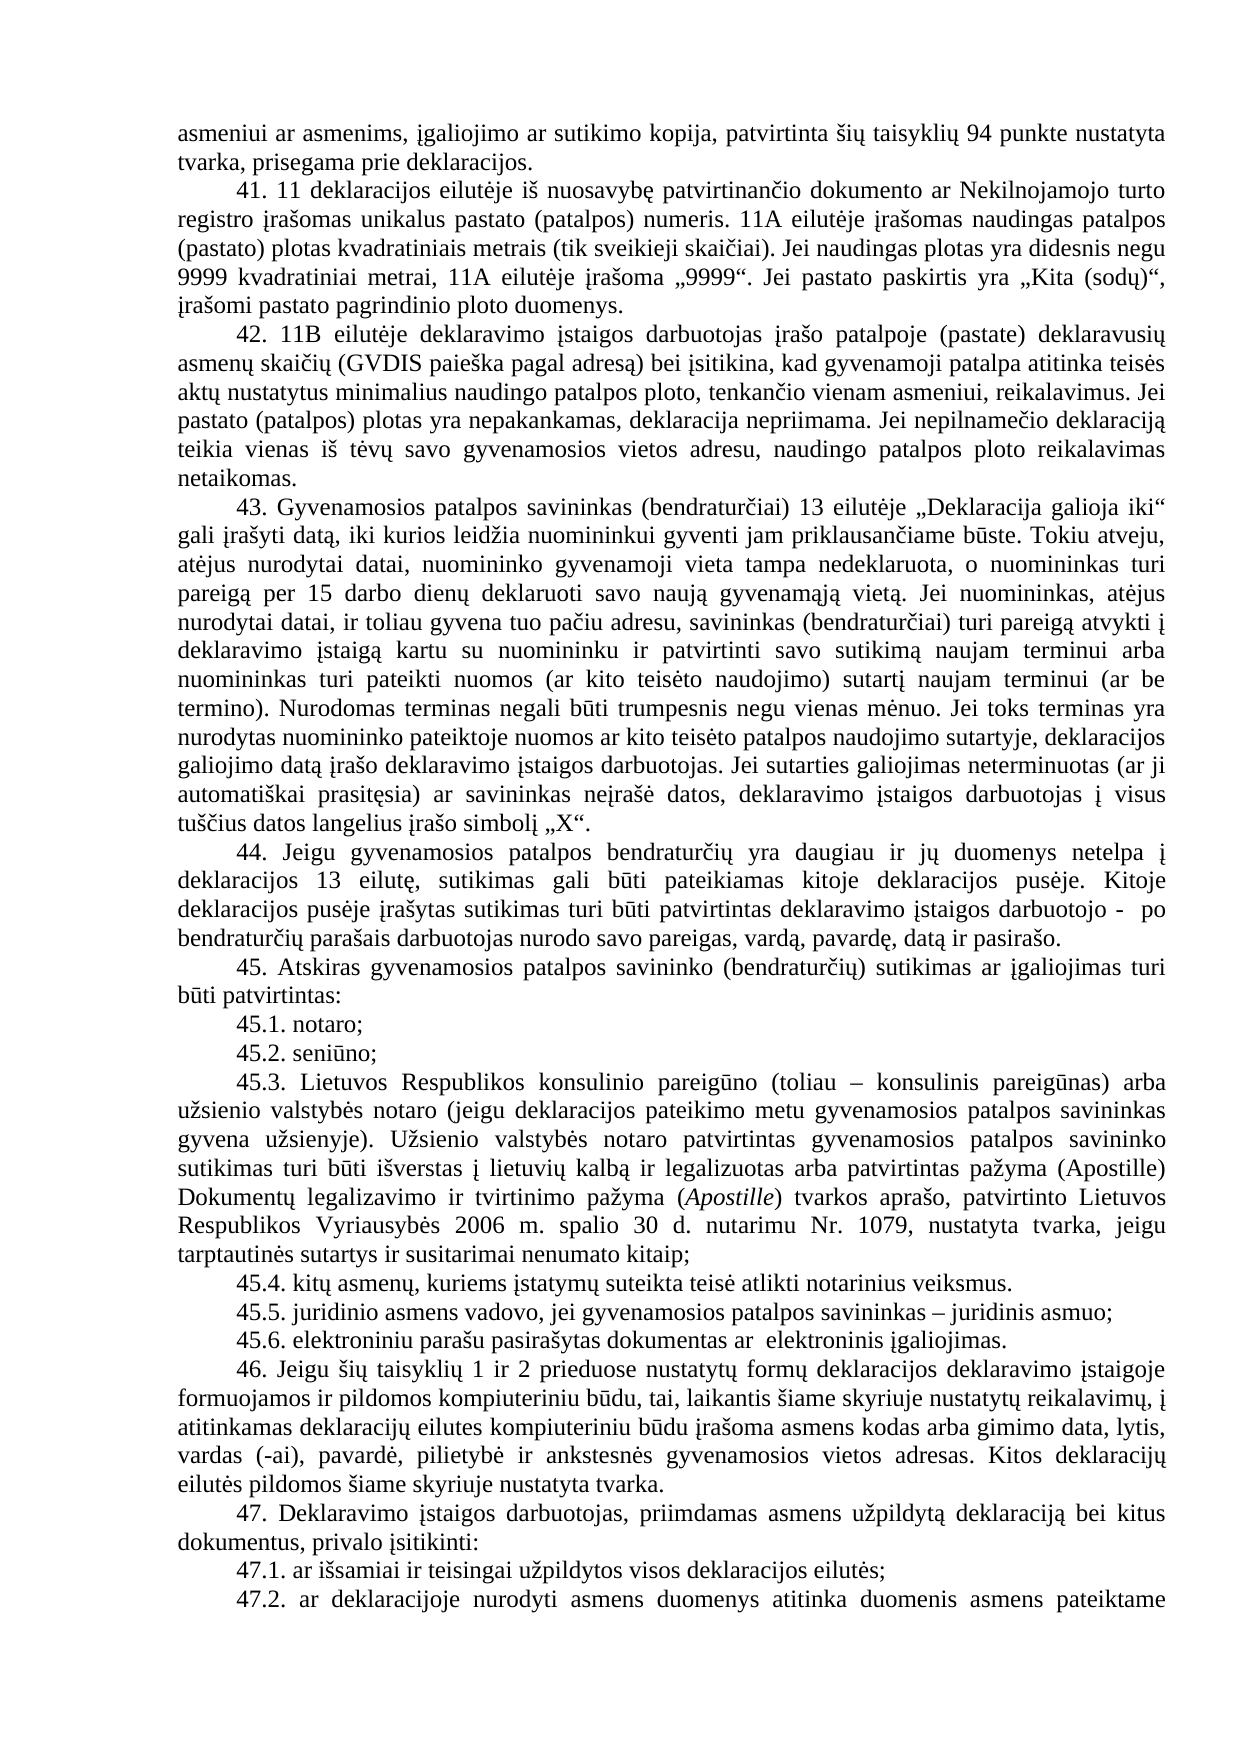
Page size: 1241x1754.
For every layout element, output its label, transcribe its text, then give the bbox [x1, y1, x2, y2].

text 46. Jeigu šių taisyklių 1 ir 2 prieduose nustatytų formų deklaracijos deklaravimo įstaigoje formuojamos ir pildomos kompiuteriniu būdu, tai, laikantis šiame skyriuje nustatytų reikalavimų, į atitinkamas deklaracijų eilutes kompiuteriniu būdu įrašoma asmens kodas arba gimimo data, lytis, vardas (-ai), pavardė, pilietybė ir ankstesnės gyvenamosios vietos adresas. Kitos deklaracijų eilutės pildomos šiame skyriuje nustatyta tvarka. [177, 1354, 1167, 1498]
text 45.5. juridinio asmens vadovo, jei gyvenamosios patalpos savininkas – juridinis asmuo; [177, 1297, 1167, 1326]
text 45. Atskiras gyvenamosios patalpos savininko (bendraturčių) sutikimas ar įgaliojimas turi būti patvirtintas: [177, 952, 1167, 1009]
text 45.6. elektroniniu parašu pasirašytas dokumentas ar elektroninis įgaliojimas. [177, 1326, 1167, 1354]
text 47.1. ar išsamiai ir teisingai užpildytos visos deklaracijos eilutės; [177, 1556, 1167, 1584]
text 45.1. notaro; [177, 1009, 1167, 1038]
text 45.3. Lietuvos Respublikos konsulinio pareigūno (toliau – konsulinis pareigūnas) arba užsienio valstybės notaro (jeigu deklaracijos pateikimo metu gyvenamosios patalpos savininkas gyvena užsienyje). Užsienio valstybės notaro patvirtintas gyvenamosios patalpos savininko sutikimas turi būti išverstas į lietuvių kalbą ir legalizuotas arba patvirtintas pažyma (Apostille) Dokumentų legalizavimo ir tvirtinimo pažyma (Apostille) tvarkos aprašo, patvirtinto Lietuvos Respublikos Vyriausybės 2006 m. spalio 30 d. nutarimu Nr. 1079, nustatyta tvarka, jeigu tarptautinės sutartys ir susitarimai nenumato kitaip; [177, 1067, 1167, 1268]
text 47. Deklaravimo įstaigos darbuotojas, priimdamas asmens užpildytą deklaraciją bei kitus dokumentus, privalo įsitikinti: [177, 1498, 1167, 1556]
text 42. 11B eilutėje deklaravimo įstaigos darbuotojas įrašo patalpoje (pastate) deklaravusių asmenų skaičių (GVDIS paieška pagal adresą) bei įsitikina, kad gyvenamoji patalpa atitinka teisės aktų nustatytus minimalius naudingo patalpos ploto, tenkančio vienam asmeniui, reikalavimus. Jei pastato (patalpos) plotas yra nepakankamas, deklaracija nepriimama. Jei nepilnamečio deklaraciją teikia vienas iš tėvų savo gyvenamosios vietos adresu, naudingo patalpos ploto reikalavimas netaikomas. [177, 319, 1167, 492]
text 44. Jeigu gyvenamosios patalpos bendraturčių yra daugiau ir jų duomenys netelpa į deklaracijos 13 eilutę, sutikimas gali būti pateikiamas kitoje deklaracijos pusėje. Kitoje deklaracijos pusėje įrašytas sutikimas turi būti patvirtintas deklaravimo įstaigos darbuotojo - po bendraturčių parašais darbuotojas nurodo savo pareigas, vardą, pavardę, datą ir pasirašo. [177, 837, 1167, 952]
text asmeniui ar asmenims, įgaliojimo ar sutikimo kopija, patvirtinta šių taisyklių 94 punkte nustatyta tvarka, prisegama prie deklaracijos. [177, 118, 1167, 176]
text 43. Gyvenamosios patalpos savininkas (bendraturčiai) 13 eilutėje „Deklaracija galioja iki“ gali įrašyti datą, iki kurios leidžia nuomininkui gyventi jam priklausančiame būste. Tokiu atveju, atėjus nurodytai datai, nuomininko gyvenamoji vieta tampa nedeklaruota, o nuomininkas turi pareigą per 15 darbo dienų deklaruoti savo naują gyvenamąją vietą. Jei nuomininkas, atėjus nurodytai datai, ir toliau gyvena tuo pačiu adresu, savininkas (bendraturčiai) turi pareigą atvykti į deklaravimo įstaigą kartu su nuomininku ir patvirtinti savo sutikimą naujam terminui arba nuomininkas turi pateikti nuomos (ar kito teisėto naudojimo) sutartį naujam terminui (ar be termino). Nurodomas terminas negali būti trumpesnis negu vienas mėnuo. Jei toks terminas yra nurodytas nuomininko pateiktoje nuomos ar kito teisėto patalpos naudojimo sutartyje, deklaracijos galiojimo datą įrašo deklaravimo įstaigos darbuotojas. Jei sutarties galiojimas neterminuotas (ar ji automatiškai prasitęsia) ar savininkas neįrašė datos, deklaravimo įstaigos darbuotojas į visus tuščius datos langelius įrašo simbolį „X“. [177, 492, 1167, 837]
text 45.4. kitų asmenų, kuriems įstatymų suteikta teisė atlikti notarinius veiksmus. [177, 1268, 1167, 1297]
text 45.2. seniūno; [177, 1038, 1167, 1067]
text 41. 11 deklaracijos eilutėje iš nuosavybę patvirtinančio dokumento ar Nekilnojamojo turto registro įrašomas unikalus pastato (patalpos) numeris. 11A eilutėje įrašomas naudingas patalpos (pastato) plotas kvadratiniais metrais (tik sveikieji skaičiai). Jei naudingas plotas yra didesnis negu 9999 kvadratiniai metrai, 11A eilutėje įrašoma „9999“. Jei pastato paskirtis yra „Kita (sodų)“, įrašomi pastato pagrindinio ploto duomenys. [177, 176, 1167, 319]
text 47.2. ar deklaracijoje nurodyti asmens duomenys atitinka duomenis asmens pateiktame [177, 1584, 1167, 1613]
